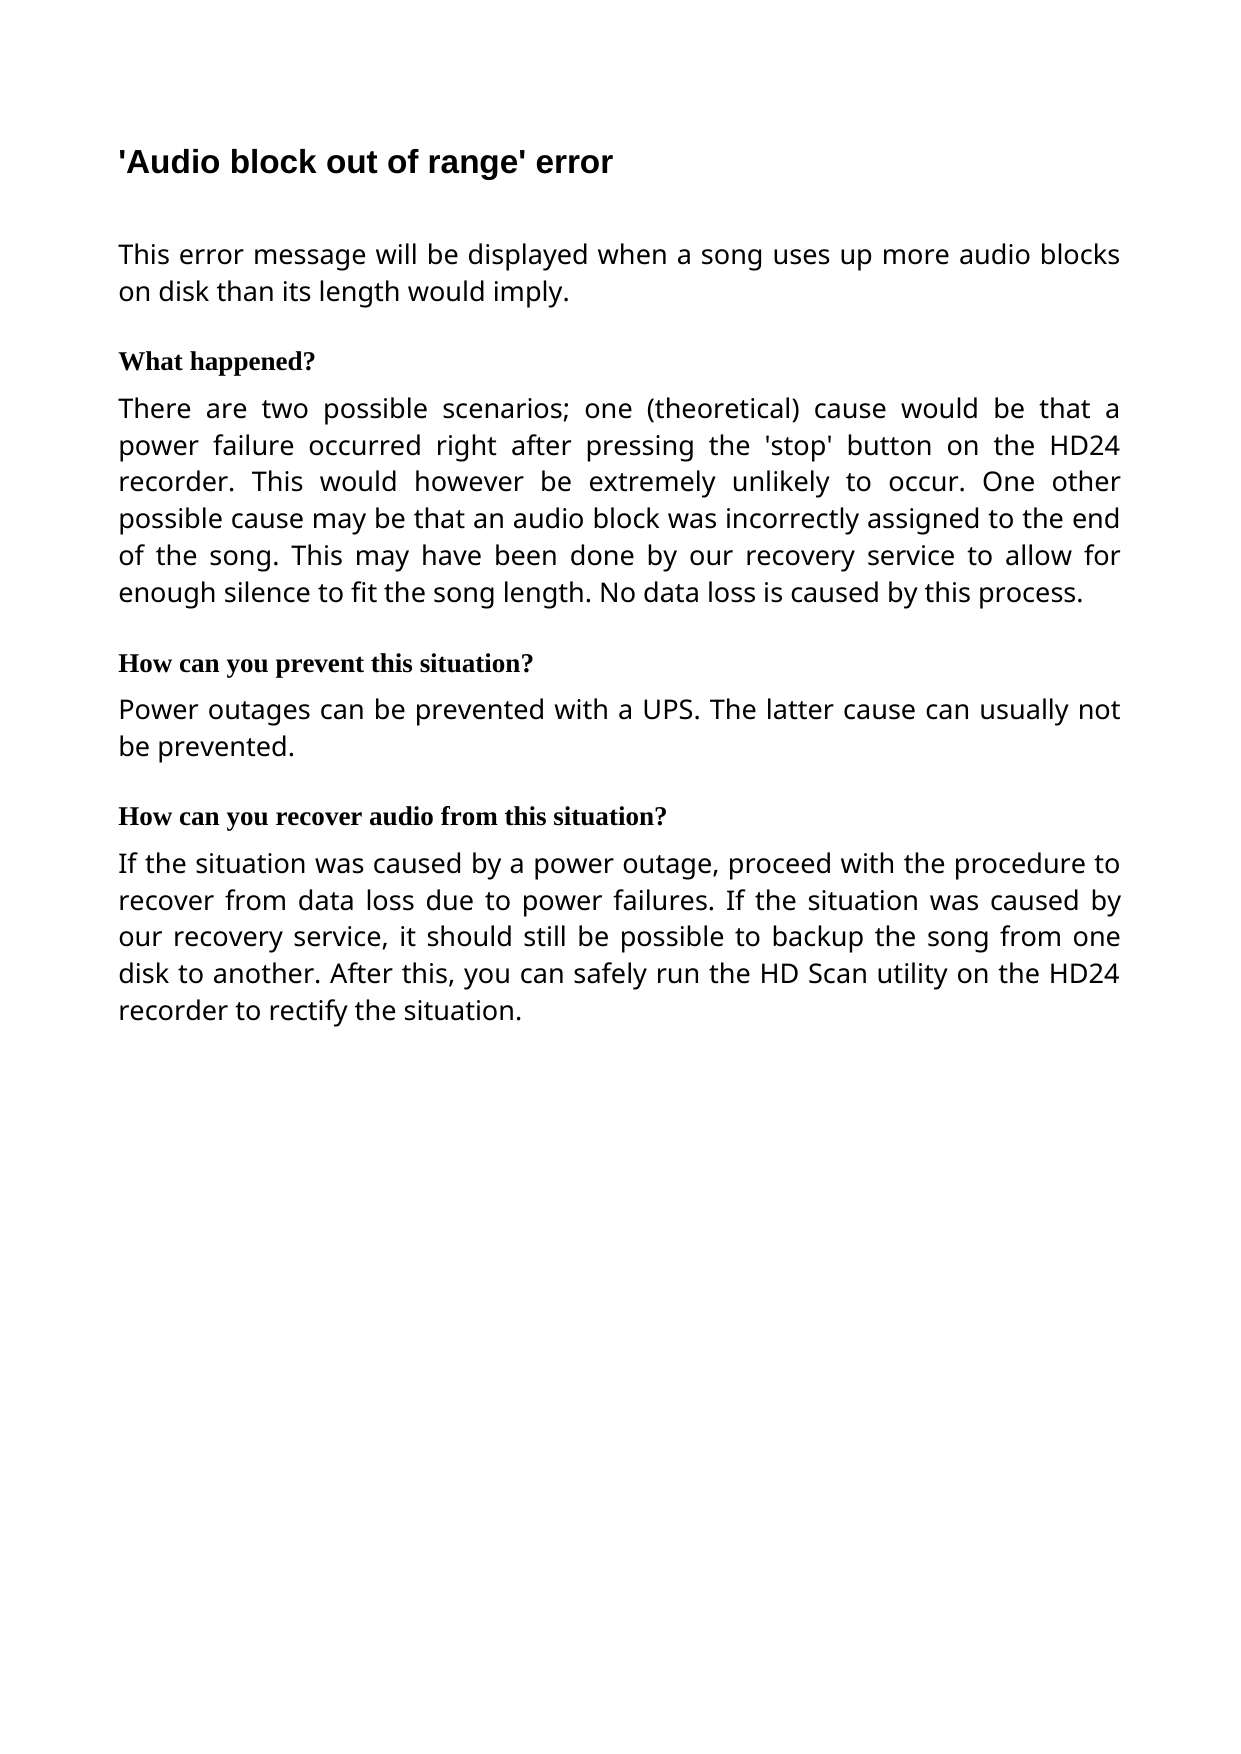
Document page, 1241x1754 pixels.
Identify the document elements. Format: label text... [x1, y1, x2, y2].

text This error message will be displayed when a song uses up more audio blocks on disk than its length would imply. [118, 235, 1122, 309]
subtitle 'Audio block out of range' error [118, 143, 1122, 180]
text If the situation was caused by a power outage, proceed with the procedure to recover from data loss due to power failures. If the situation was caused by our recovery service, it should still be possible to backup the song from one disk to another. After this, you can safely run the HD Scan utility on the HD24 recorder to rectify the situation. [118, 844, 1122, 1028]
subtitle How can you recover audio from this situation? [118, 802, 1122, 832]
text Power outages can be prevented with a UPS. The latter cause can usually not be prevented. [118, 690, 1122, 764]
subtitle How can you prevent this situation? [118, 648, 1122, 678]
text There are two possible scenarios; one (theoretical) cause would be that a power failure occurred right after pressing the 'stop' button on the HD24 recorder. This would however be extremely unlikely to occur. One other possible cause may be that an audio block was incorrectly assigned to the end of the song. This may have been done by our recovery service to allow for enough silence to fit the song length. No data loss is caused by this process. [118, 389, 1122, 610]
subtitle What happened? [118, 347, 1122, 377]
